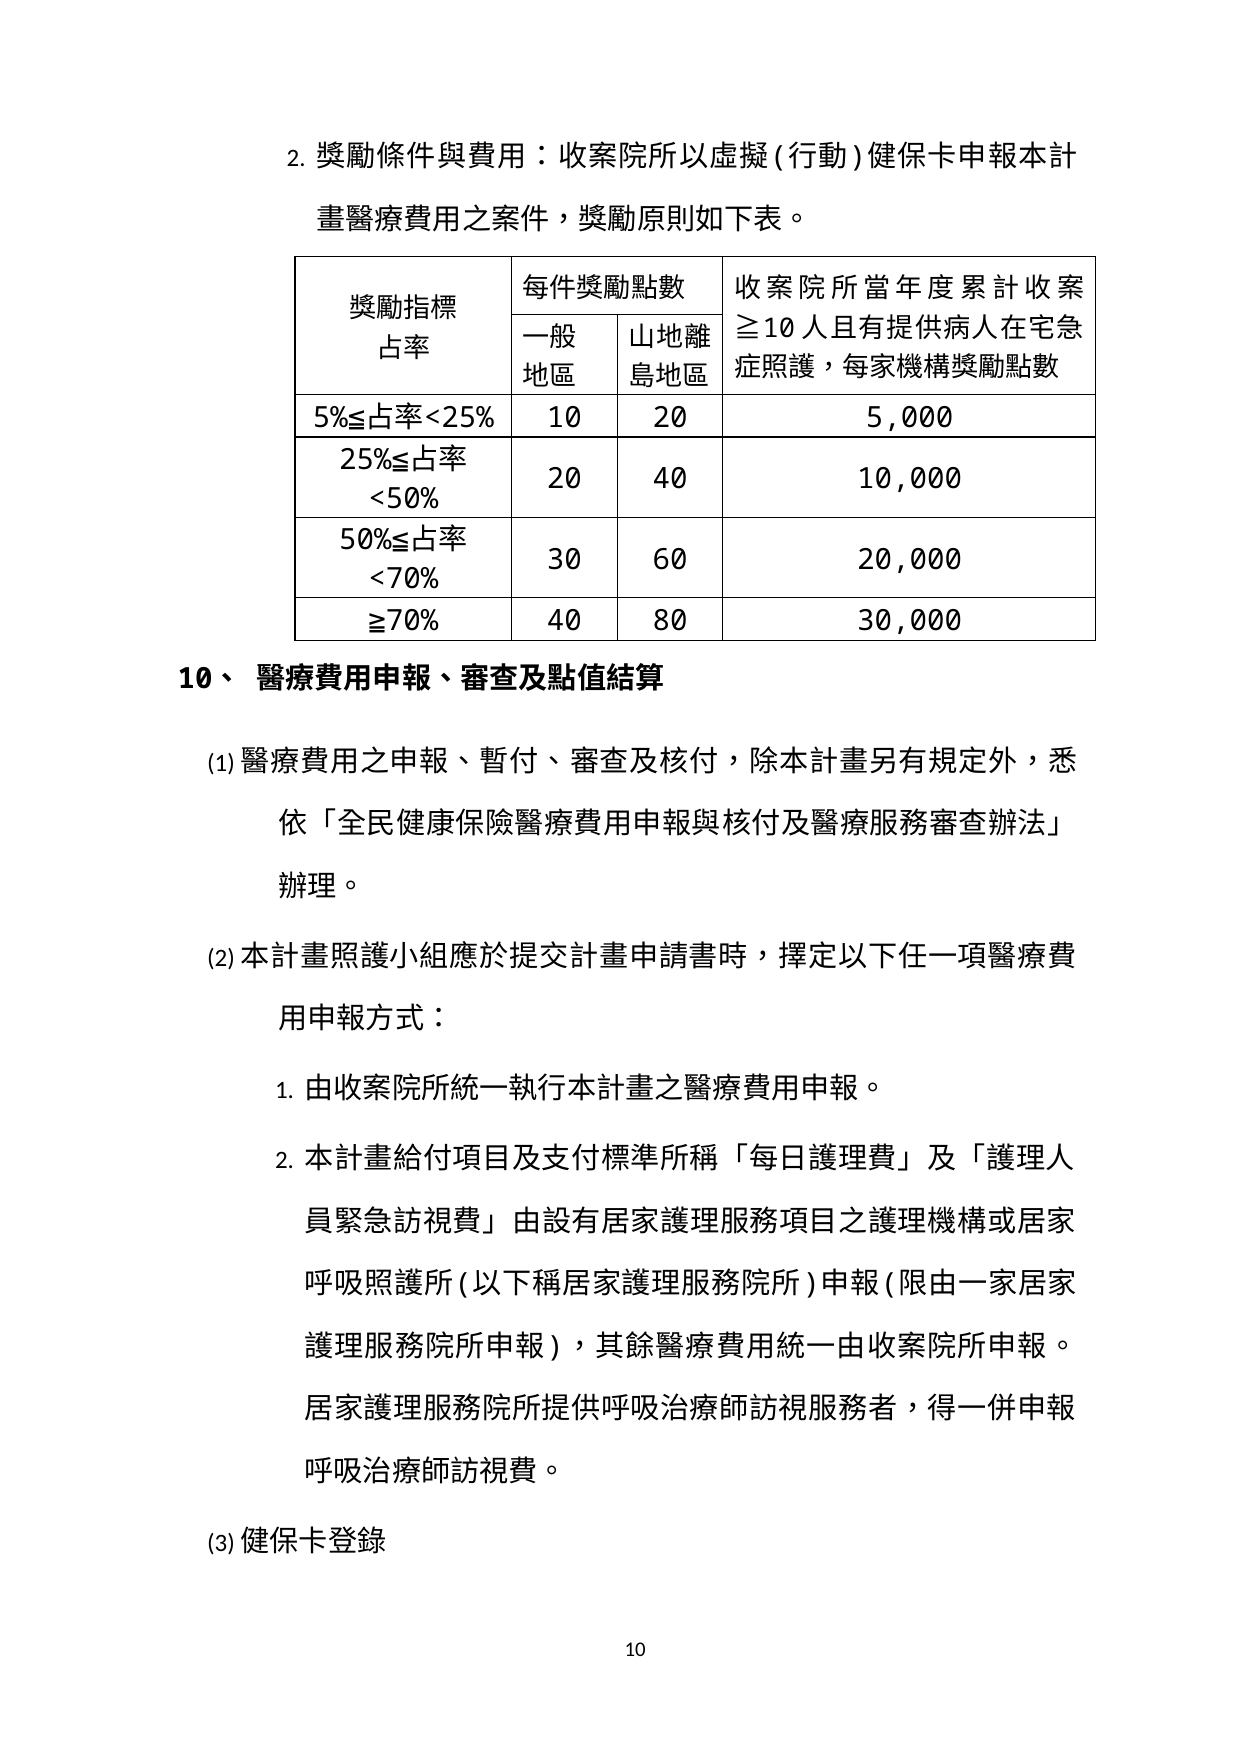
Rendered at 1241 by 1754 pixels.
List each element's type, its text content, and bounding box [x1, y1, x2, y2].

table_cell 20 [512, 438, 617, 517]
table_cell 5%≦占率<25% [296, 395, 511, 436]
list 醫療費用申報、審查及點值結算 [177, 648, 1078, 698]
table_cell 25%≦占率<50% [296, 438, 511, 517]
table_cell 30,000 [723, 598, 1095, 639]
table_cell 50%≦占率<70% [296, 518, 511, 597]
table_cell 5,000 [723, 395, 1095, 436]
table_cell 20 [618, 395, 722, 436]
table_header 每件獎勵點數 [512, 257, 722, 313]
table_cell ≧70% [296, 598, 511, 639]
table_cell 山地離島地區 [618, 315, 722, 394]
table_cell 60 [618, 518, 722, 597]
table_cell 40 [618, 438, 722, 517]
table_cell 20,000 [723, 518, 1095, 597]
table_cell 40 [512, 598, 617, 639]
list 醫療費用之申報、暫付、審查及核付，除本計畫另有規定外，悉依「全民健康保險醫療費用申報與核付及醫療服務審查辦法」辦理。 [207, 717, 1078, 904]
table_cell 一般 地區 [512, 315, 617, 394]
table_cell 10,000 [723, 438, 1095, 517]
table_cell 30 [512, 518, 617, 597]
list 獎勵條件與費用：收案院所以虛擬(行動)健保卡申報本計畫醫療費用之案件，獎勵原則如下表。 [286, 112, 1078, 237]
table_header 獎勵指標 占率 [296, 257, 511, 394]
list 本計畫照護小組應於提交計畫申請書時，擇定以下任一項醫療費用申報方式： [207, 912, 1078, 1037]
list 由收案院所統一執行本計畫之醫療費用申報。 [275, 1044, 1078, 1107]
table_cell 10 [512, 395, 617, 436]
table_header 收案院所當年度累計收案≧10人且有提供病人在宅急症照護，每家機構獎勵點數 [723, 257, 1095, 394]
list 本計畫給付項目及支付標準所稱「每日護理費」及「護理人員緊急訪視費」由設有居家護理服務項目之護理機構或居家呼吸照護所(以下稱居家護理服務院所)申報(限由一家居家護理服務院所申報)，其餘醫療費用統一由收案院所申報。居家護理服務院所提供呼吸治療師訪視服務者，得一併申報呼吸治療師訪視費。 [275, 1114, 1078, 1489]
table_cell 80 [618, 598, 722, 639]
list 健保卡登錄 [207, 1497, 1078, 1559]
